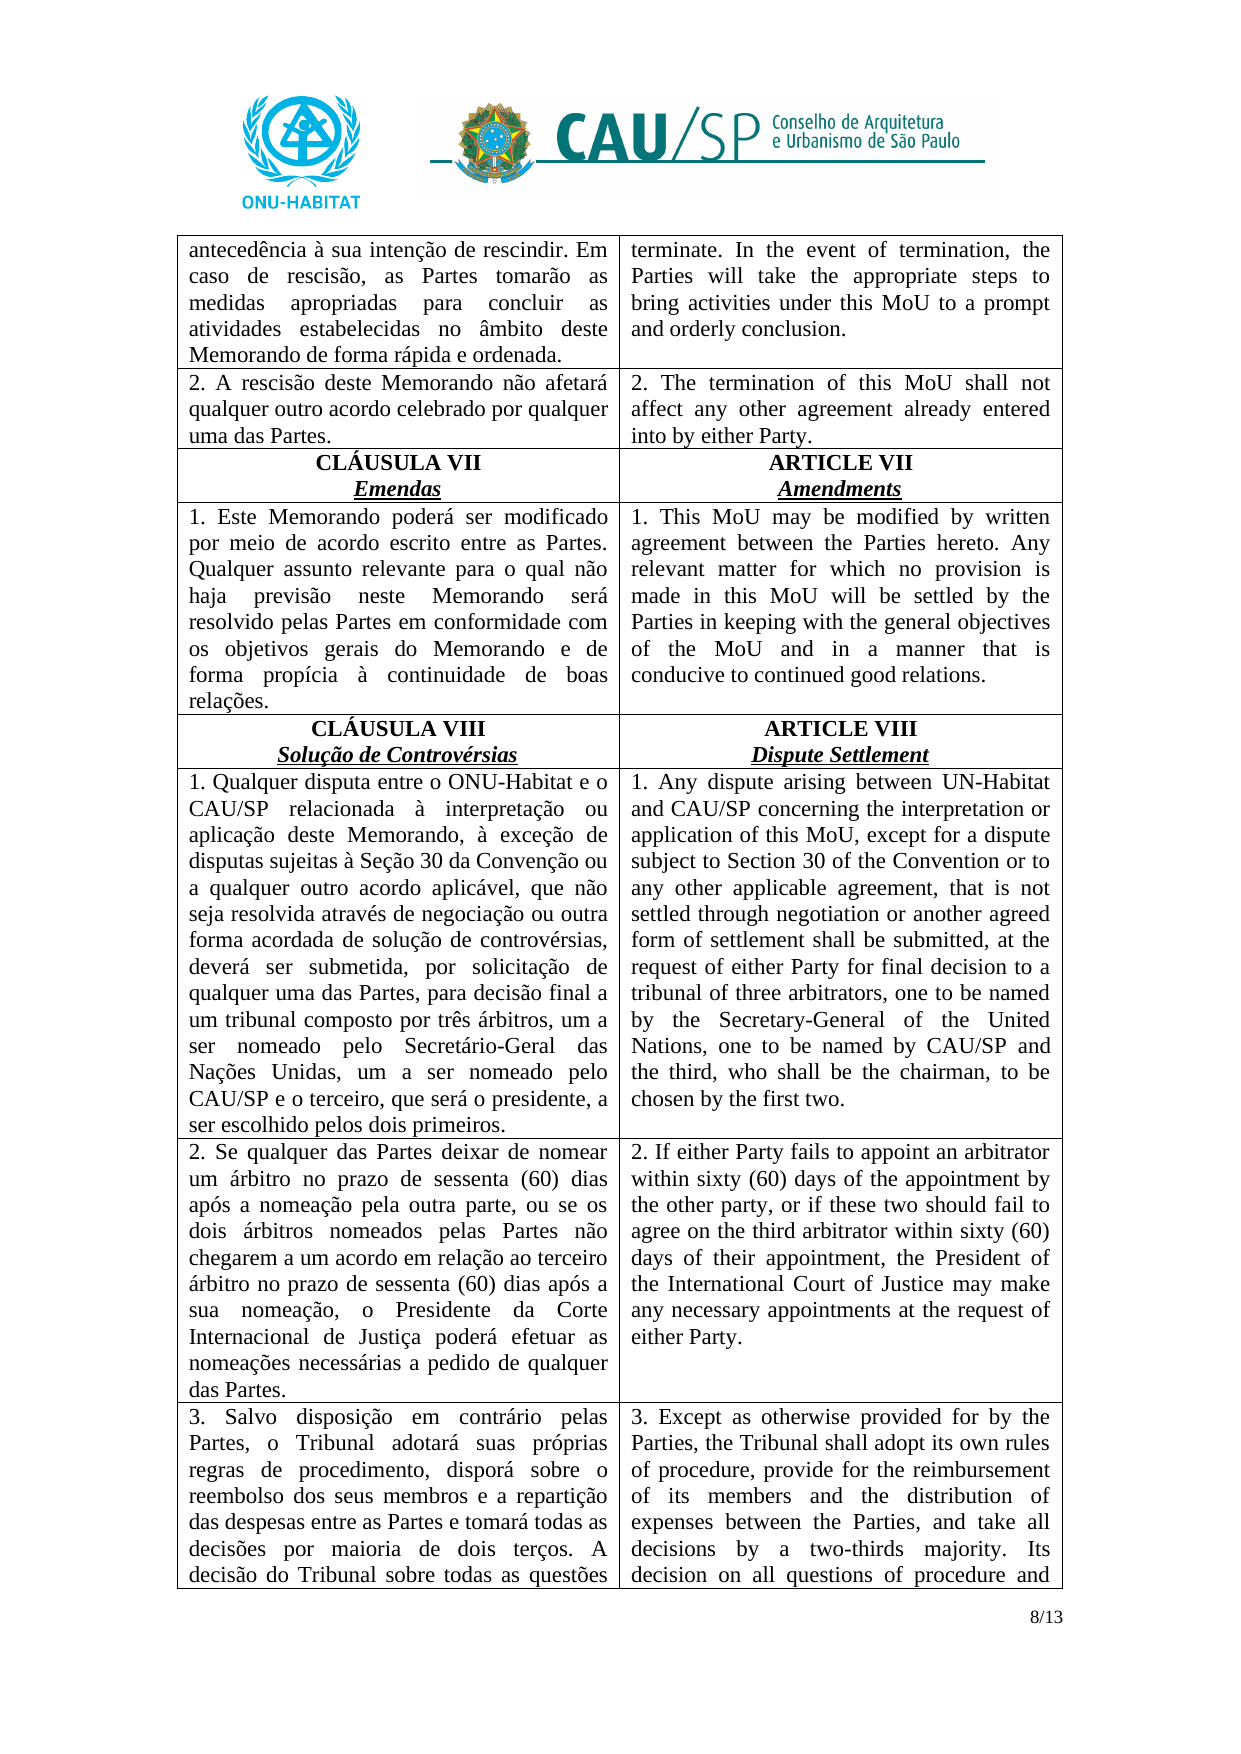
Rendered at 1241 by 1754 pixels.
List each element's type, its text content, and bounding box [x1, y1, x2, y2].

table_cell 2. The termination of this MoU shall not affect any other agreement already entered into by either Party. [620, 369, 1062, 448]
table_cell 1. Any dispute arising between UN-Habitat and CAU/SP concerning the interpretation or application of this MoU, except for a dispute subject to Section 30 of the Convention or to any other applicable agreement, that is not settled through negotiation or another agreed form of settlement shall be submitted, at the request of either Party for final decision to a tribunal of three arbitrators, one to be named by the Secretary-General of the United Nations, one to be named by CAU/SP and the third, who shall be the chairman, to be chosen by the first two. [620, 769, 1062, 1137]
table_cell 1. This MoU may be modified by written agreement between the Parties hereto. Any relevant matter for which no provision is made in this MoU will be settled by the Parties in keeping with the general objectives of the MoU and in a manner that is conducive to continued good relations. [620, 503, 1062, 714]
table_cell 2. If either Party fails to appoint an arbitrator within sixty (60) days of the appointment by the other party, or if these two should fail to agree on the third arbitrator within sixty (60) days of their appointment, the President of the International Court of Justice may make any necessary appointments at the request of either Party. [620, 1139, 1062, 1402]
table_cell 1. Este Memorando poderá ser modificado por meio de acordo escrito entre as Partes. Qualquer assunto relevante para o qual não haja previsão neste Memorando será resolvido pelas Partes em conformidade com os objetivos gerais do Memorando e de forma propícia à continuidade de boas relações. [178, 503, 619, 714]
table_cell 1. Qualquer disputa entre o ONU-Habitat e o CAU/SP relacionada à interpretação ou aplicação deste Memorando, à exceção de disputas sujeitas à Seção 30 da Convenção ou a qualquer outro acordo aplicável, que não seja resolvida através de negociação ou outra forma acordada de solução de controvérsias, deverá ser submetida, por solicitação de qualquer uma das Partes, para decisão final a um tribunal composto por três árbitros, um a ser nomeado pelo Secretário-Geral das Nações Unidas, um a ser nomeado pelo CAU/SP e o terceiro, que será o presidente, a ser escolhido pelos dois primeiros. [178, 769, 619, 1137]
table_cell ARTICLE VIII Dispute Settlement [620, 715, 1062, 767]
table_cell 3. Except as otherwise provided for by the Parties, the Tribunal shall adopt its own rules of procedure, provide for the reimbursement of its members and the distribution of expenses between the Parties, and take all decisions by a two-thirds majority. Its decision on all questions of procedure and [620, 1403, 1062, 1587]
table_cell CLÁUSULA VII Emendas [178, 449, 619, 502]
table_cell CLÁUSULA VIII Solução de Controvérsias [178, 715, 619, 767]
table_cell antecedência à sua intenção de rescindir. Em caso de rescisão, as Partes tomarão as medidas apropriadas para concluir as atividades estabelecidas no âmbito deste Memorando de forma rápida e ordenada. [178, 236, 619, 368]
table_cell terminate. In the event of termination, the Parties will take the appropriate steps to bring activities under this MoU to a prompt and orderly conclusion. [620, 236, 1062, 368]
table_cell ARTICLE VII Amendments [620, 449, 1062, 502]
table_cell 2. A rescisão deste Memorando não afetará qualquer outro acordo celebrado por qualquer uma das Partes. [178, 369, 619, 448]
table_cell 2. Se qualquer das Partes deixar de nomear um árbitro no prazo de sessenta (60) dias após a nomeação pela outra parte, ou se os dois árbitros nomeados pelas Partes não chegarem a um acordo em relação ao terceiro árbitro no prazo de sessenta (60) dias após a sua nomeação, o Presidente da Corte Internacional de Justiça poderá efetuar as nomeações necessárias a pedido de qualquer das Partes. [178, 1139, 619, 1402]
table_cell 3. Salvo disposição em contrário pelas Partes, o Tribunal adotará suas próprias regras de procedimento, disporá sobre o reembolso dos seus membros e a repartição das despesas entre as Partes e tomará todas as decisões por maioria de dois terços. A decisão do Tribunal sobre todas as questões [178, 1403, 619, 1587]
